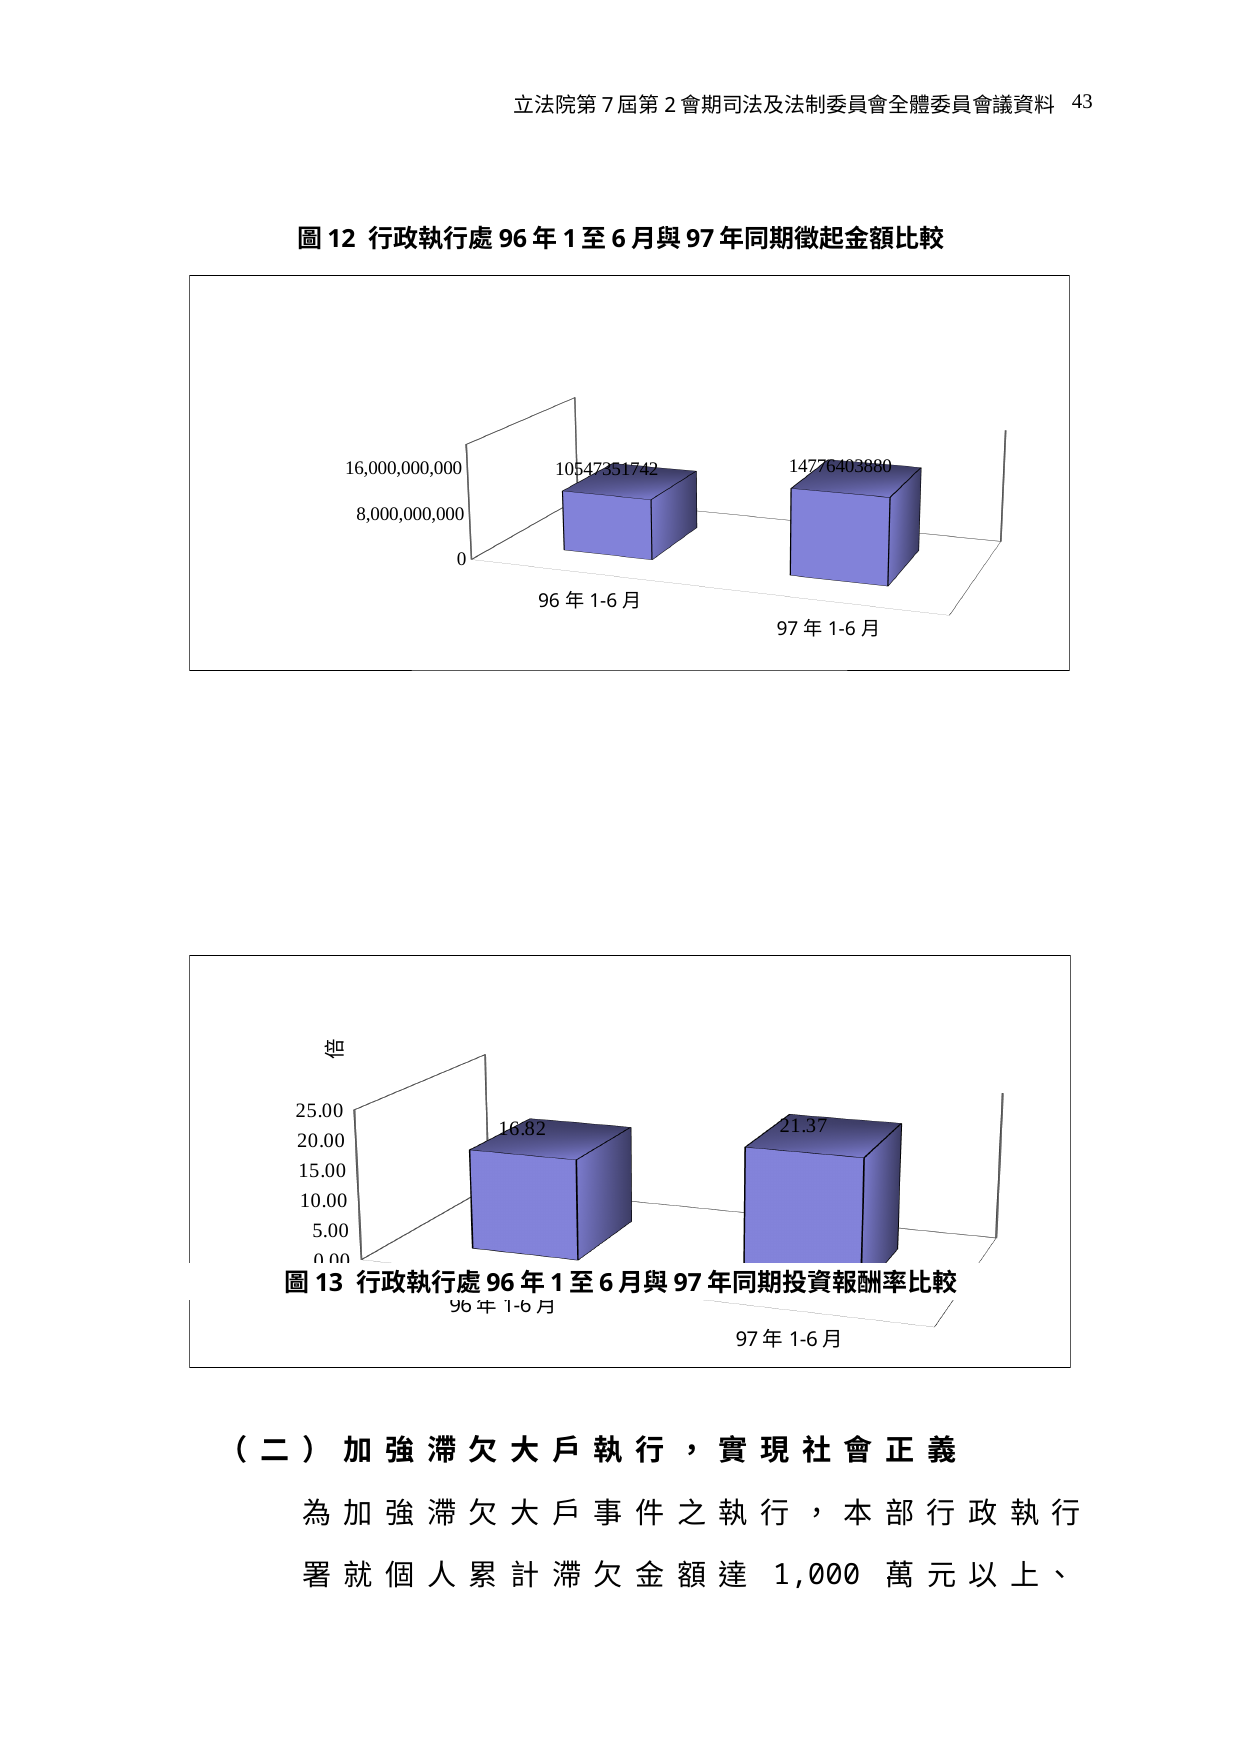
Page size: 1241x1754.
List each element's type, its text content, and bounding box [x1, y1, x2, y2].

text 為加強滯欠大戶事件之執行，本部行政執行署就個人累計滯欠金額達1,000萬元以上、營利事業滯欠金額達1億元以上之義務人，列為管考之重點，每季召開「加強滯欠大戶執行督導小組」會議，共同研究辦案方向，期提升執行績效。97年1至6月止，各行政執行處執行滯欠大戶之徵起金額達53億5,827萬5,797元。(圖14) [287, 1469, 1087, 1594]
text （二）加強滯欠大戶執行，實現社會正義 [171, 969, 1087, 1469]
text 圖12 行政執行處96年1至6月與97年同期徵起金額比較 [189, 219, 1052, 255]
text 圖13 行政執行處96年1至6月與97年同期投資報酬率比較 [189, 1263, 1052, 1299]
